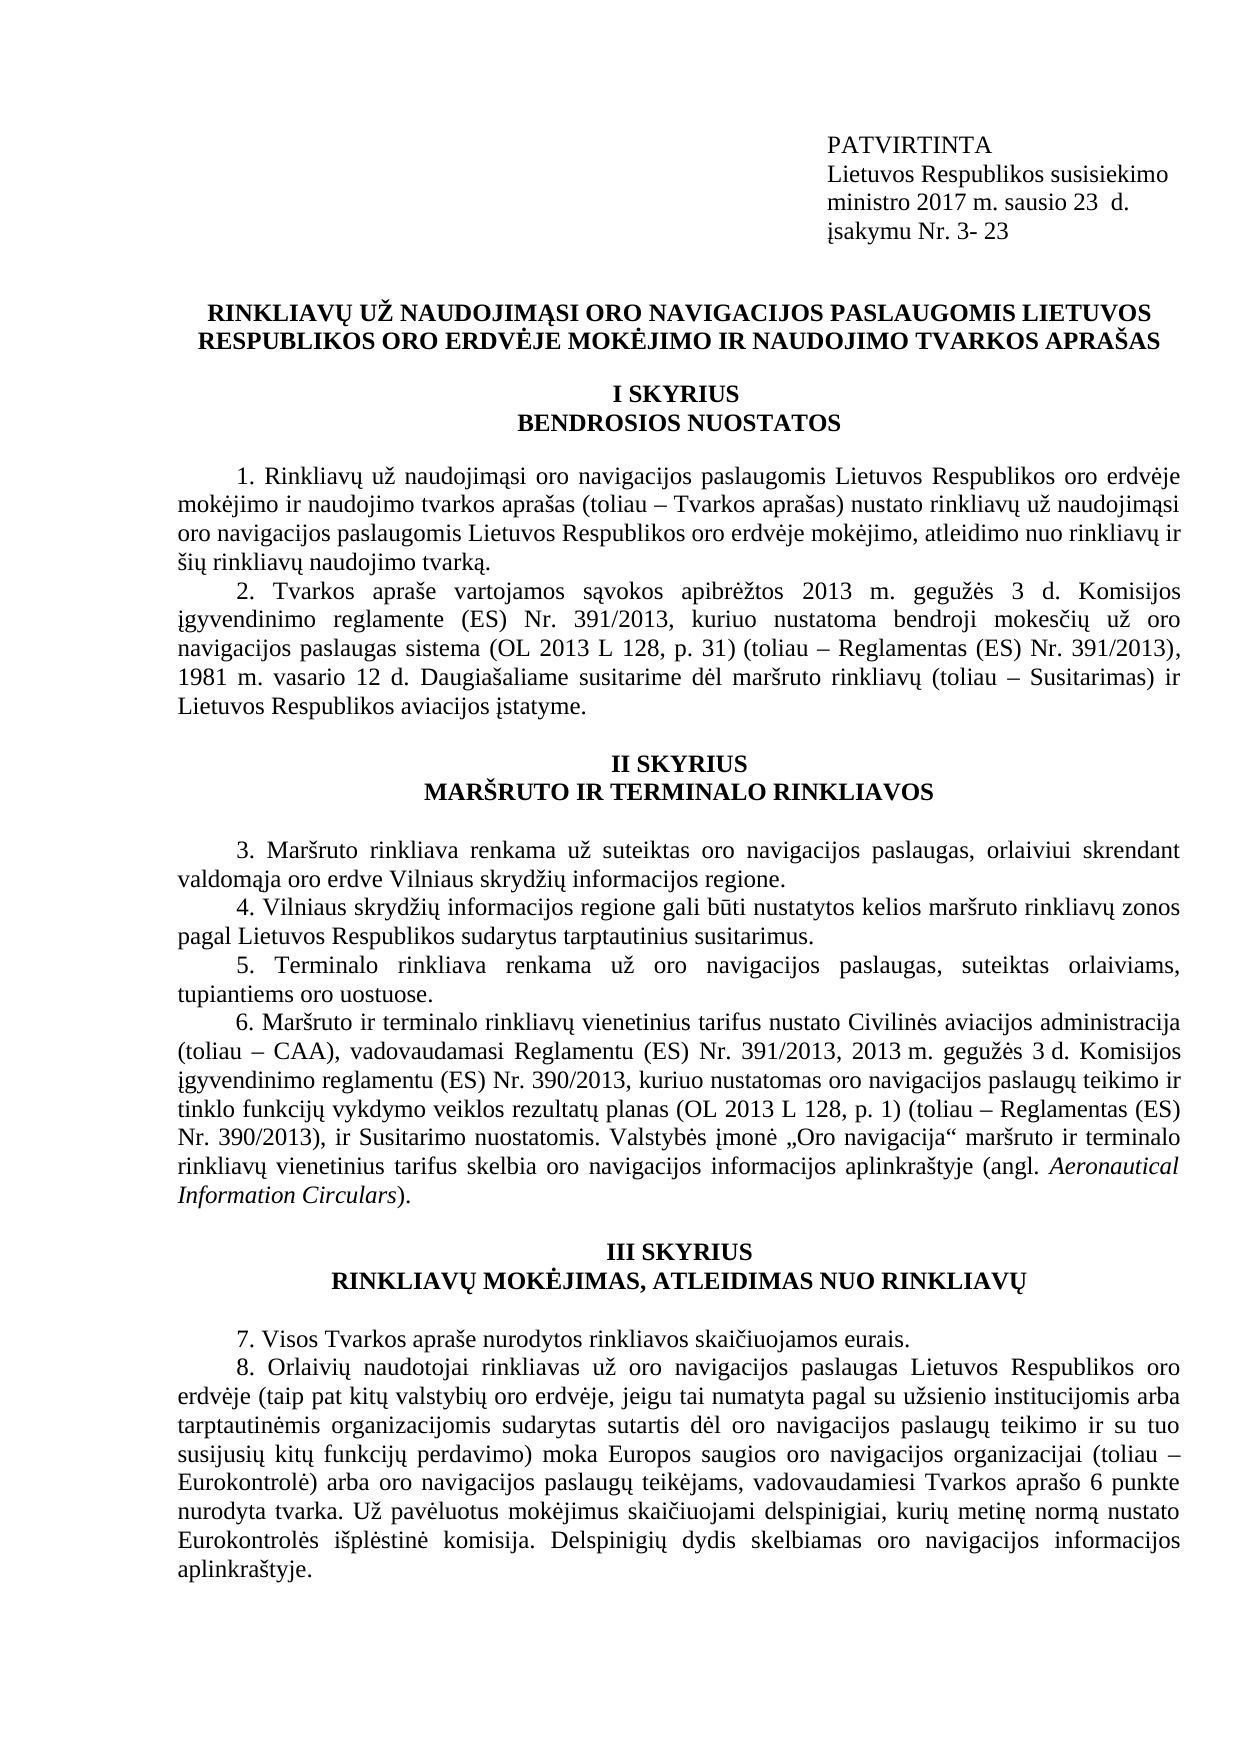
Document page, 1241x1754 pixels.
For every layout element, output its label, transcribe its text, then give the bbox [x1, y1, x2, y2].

text BENDROSIOS NUOSTATOS [177, 408, 1181, 437]
text MARŠRUTO IR TERMINALO RINKLIAVOS [177, 777, 1181, 806]
text 8. Orlaivių naudotojai rinkliavas už oro navigacijos paslaugas Lietuvos Respublikos oro erdvėje (taip pat kitų valstybių oro erdvėje, jeigu tai numatyta pagal su užsienio institucijomis arba tarptautinėmis organizacijomis sudarytas sutartis dėl oro navigacijos paslaugų teikimo ir su tuo susijusių kitų funkcijų perdavimo) moka Europos saugios oro navigacijos organizacijai (toliau – Eurokontrolė) arba oro navigacijos paslaugų teikėjams, vadovaudamiesi Tvarkos aprašo 6 punkte nurodyta tvarka. Už pavėluotus mokėjimus skaičiuojami delspinigiai, kurių metinę normą nustato Eurokontrolės išplėstinė komisija. Delspinigių dydis skelbiamas oro navigacijos informacijos aplinkraštyje. [177, 1352, 1181, 1582]
text PATVIRTINTA [827, 130, 1181, 159]
text III SKYRIUS [177, 1237, 1181, 1266]
text 2. Tvarkos apraše vartojamos sąvokos apibrėžtos 2013 m. gegužės 3 d. Komisijos įgyvendinimo reglamente (ES) Nr. 391/2013, kuriuo nustatoma bendroji mokesčių už oro navigacijos paslaugas sistema (OL 2013 L 128, p. 31) (toliau – Reglamentas (ES) Nr. 391/2013), 1981 m. vasario 12 d. Daugiašaliame susitarime dėl maršruto rinkliavų (toliau – Susitarimas) ir Lietuvos Respublikos aviacijos įstatyme. [177, 576, 1181, 720]
text 3. Maršruto rinkliava renkama už suteiktas oro navigacijos paslaugas, orlaiviui skrendant valdomąja oro erdve Vilniaus skrydžių informacijos regione. [177, 835, 1181, 892]
text 4. Vilniaus skrydžių informacijos regione gali būti nustatytos kelios maršruto rinkliavų zonos pagal Lietuvos Respublikos sudarytus tarptautinius susitarimus. [177, 892, 1181, 950]
text 1. Rinkliavų už naudojimąsi oro navigacijos paslaugomis Lietuvos Respublikos oro erdvėje mokėjimo ir naudojimo tvarkos aprašas (toliau – Tvarkos aprašas) nustato rinkliavų už naudojimąsi oro navigacijos paslaugomis Lietuvos Respublikos oro erdvėje mokėjimo, atleidimo nuo rinkliavų ir šių rinkliavų naudojimo tvarką. [177, 461, 1181, 576]
text II SKYRIUS [177, 749, 1181, 777]
text I SKYRIUS [177, 379, 1181, 408]
text Lietuvos Respublikos susisiekimo ministro 2017 m. sausio 23 d. įsakymu Nr. 3- 23 [827, 159, 1181, 245]
text 6. Maršruto ir terminalo rinkliavų vienetinius tarifus nustato Civilinės aviacijos administracija (toliau – CAA), vadovaudamasi Reglamentu (ES) Nr. 391/2013, 2013 m. gegužės 3 d. Komisijos įgyvendinimo reglamentu (ES) Nr. 390/2013, kuriuo nustatomas oro navigacijos paslaugų teikimo ir tinklo funkcijų vykdymo veiklos rezultatų planas (OL 2013 L 128, p. 1) (toliau – Reglamentas (ES) Nr. 390/2013), ir Susitarimo nuostatomis. Valstybės įmonė „Oro navigacija“ maršruto ir terminalo rinkliavų vienetinius tarifus skelbia oro navigacijos informacijos aplinkraštyje (angl. Aeronautical Information Circulars). [177, 1007, 1181, 1209]
text RINKLIAVŲ UŽ NAUDOJIMĄSI ORO navigacijos paslaugOMIS Lietuvos Respublikos oro erdvėje mokėjimo ir naudojimo tvarkos aprašas [177, 298, 1181, 355]
text RINKLIAVŲ MOKĖJIMAS, atleidimas nuo rinkliavų [177, 1266, 1181, 1295]
text 7. Visos Tvarkos apraše nurodytos rinkliavos skaičiuojamos eurais. [177, 1324, 1181, 1352]
text 5. Terminalo rinkliava renkama už oro navigacijos paslaugas, suteiktas orlaiviams, tupiantiems oro uostuose. [177, 950, 1181, 1007]
